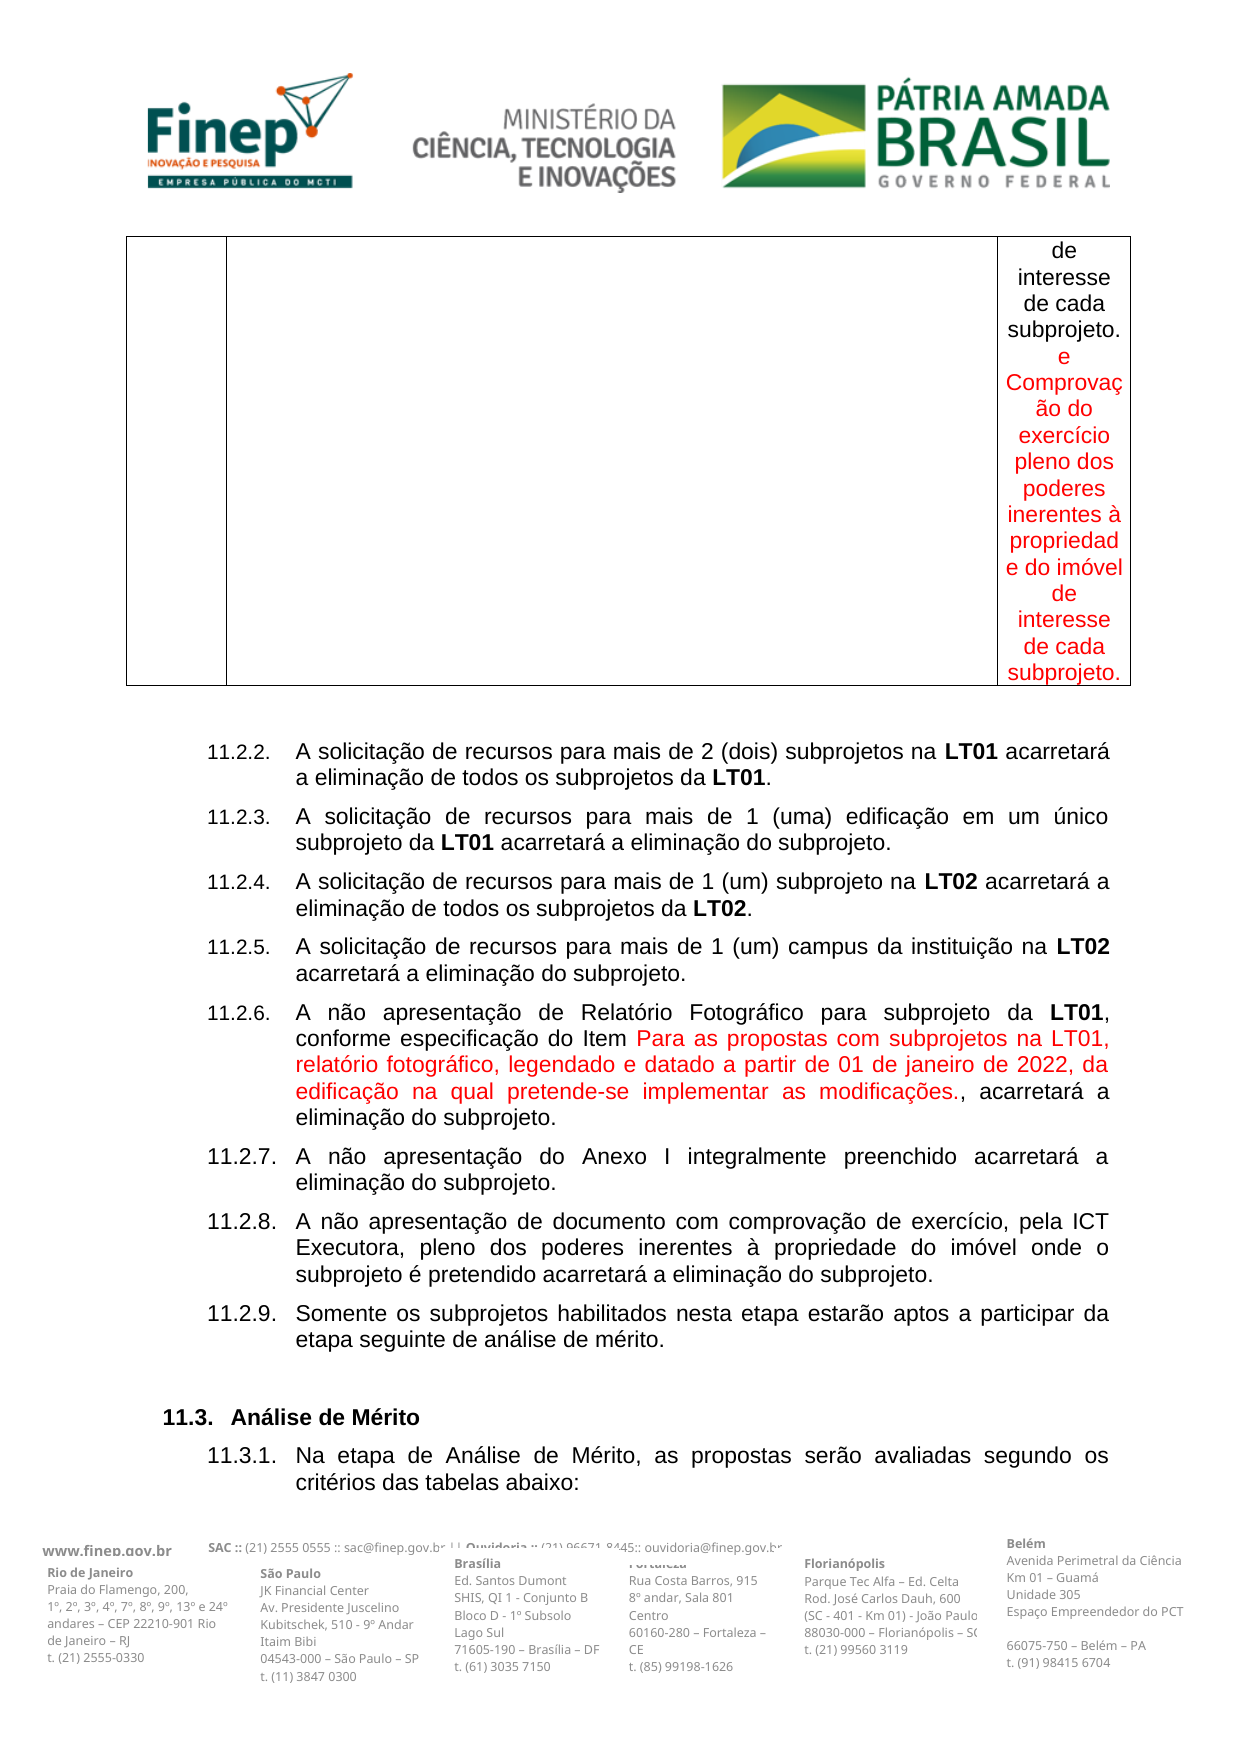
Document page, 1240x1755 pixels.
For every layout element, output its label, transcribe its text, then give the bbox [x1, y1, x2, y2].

list A solicitação de recursos para mais de 2 (dois) subprojetos na LT01 acarretará a eliminação de todos os subprojetos da LT01. [207, 738, 1110, 790]
list A não apresentação de documento com comprovação de exercício, pela ICT Executora, pleno dos poderes inerentes à propriedade do imóvel onde o subprojeto é pretendido acarretará a eliminação do subprojeto. [207, 1208, 1110, 1287]
table_cell [127, 237, 226, 685]
table_cell 6.6 e 10.6.2 [998, 237, 1130, 685]
list Análise de Mérito [162, 1404, 1110, 1430]
list A não apresentação de Relatório Fotográfico para subprojeto da LT01, conforme especificação do Item 10.6.3, acarretará a eliminação do subprojeto. [207, 998, 1110, 1130]
list A solicitação de recursos para mais de 1 (um) subprojeto na LT02 acarretará a eliminação de todos os subprojetos da LT02. [207, 868, 1110, 921]
table_cell [227, 237, 997, 685]
list Na etapa de Análise de Mérito, as propostas serão avaliadas segundo os critérios das tabelas abaixo: [207, 1442, 1110, 1495]
list A solicitação de recursos para mais de 1 (uma) edificação em um único subprojeto da LT01 acarretará a eliminação do subprojeto. [207, 803, 1110, 856]
list A não apresentação do Anexo I integralmente preenchido acarretará a eliminação do subprojeto. [207, 1143, 1110, 1196]
list Somente os subprojetos habilitados nesta etapa estarão aptos a participar da etapa seguinte de análise de mérito. [207, 1299, 1110, 1352]
list A solicitação de recursos para mais de 1 (um) campus da instituição na LT02 acarretará a eliminação do subprojeto. [207, 933, 1110, 986]
